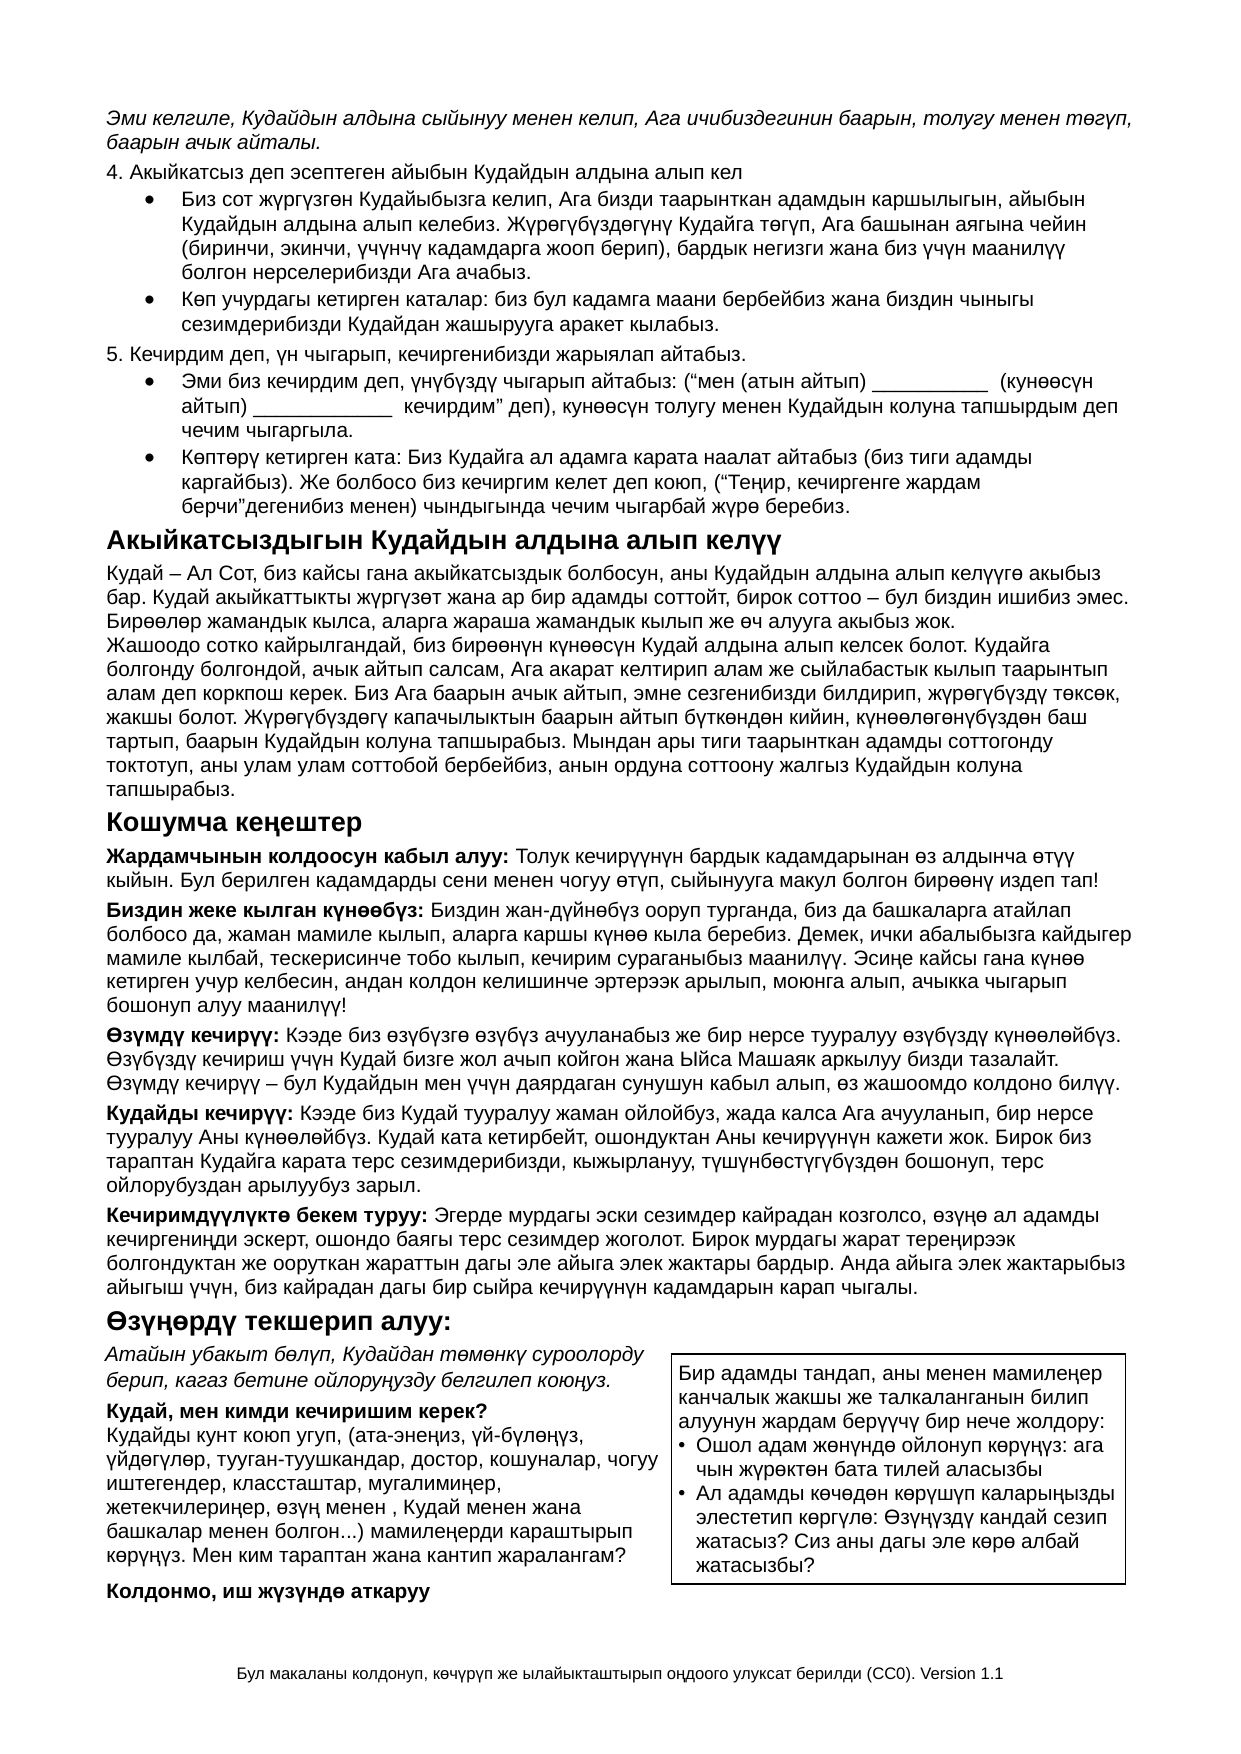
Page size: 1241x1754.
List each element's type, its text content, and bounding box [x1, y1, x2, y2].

list Көп учурдагы кетирген каталар: биз бул кадамга маани бербейбиз жана биздин чыныгы сезимдерибизди Кудайдан жашырууга аракет кылабыз. [144, 284, 1134, 336]
text Жардамчынын колдоосун кабыл алуу: Толук кечирүүнүн бардык кадамдарынан өз алдынча өтүү кыйын. Бул берилген кадамдарды сени менен чогуу өтүп, сыйынууга макул болгон бирөөнү издеп тап! [106, 843, 1134, 891]
text Атайын убакыт бөлүп, Кудайдан төмөнкү суроолорду берип, кагаз бетине ойлоруңузду белгилеп коюңуз. [672, 1355, 1125, 1583]
text Бир адамды тандап, аны менен мамилеңер канчалык жакшы же талкаланганын билип алуунун жардам берүүчү бир нече жолдору: [678, 1361, 1119, 1433]
text 5. Кечирдим деп, үн чыгарып, кечиргенибизди жарыялап айтабыз. [106, 342, 1134, 366]
list Биз сот жүргүзгөн Кудайыбызга келип, Ага бизди таарынткан адамдын каршылыгын, айыбын Кудайдын алдына алып келебиз. Жүрөгүбүздөгүнү Кудайга төгүп, Ага башынан аягына чейин (биринчи, экинчи, үчүнчү кадамдарга жооп берип), бардык негизги жана биз үчүн маанилүү болгон нерселерибизди Ага ачабыз. [144, 184, 1134, 284]
text Биздин жеке кылган күнөөбүз: Биздин жан-дүйнөбүз ооруп турганда, биз да башкаларга атайлап болбосо да, жаман мамиле кылып, аларга каршы күнөө кыла беребиз. Демек, ички абалыбызга кайдыгер мамиле кылбай, тескерисинче тобо кылып, кечирим сураганыбыз маанилүү. Эсиңе кайсы гана күнөө кетирген учур келбесин, андан колдон келишинче эртерээк арылып, моюнга алып, ачыкка чыгарып бошонуп алуу маанилүү! [106, 897, 1134, 1017]
subtitle Акыйкатсыздыгын Кудайдын алдына алып келүү [106, 524, 1134, 555]
subtitle Кошумча кеңештер [106, 806, 1134, 838]
text Колдонмо, иш жүзүндө аткаруу [106, 1579, 1134, 1603]
text Жашоодо сотко кайрылгандай, биз бирөөнүн күнөөсүн Кудай алдына алып келсек болот. Кудайга болгонду болгондой, ачык айтып салсам, Ага акарат келтирип алам же сыйлабастык кылып таарынтып алам деп коркпош керек. Биз Ага баарын ачык айтып, эмне сезгенибизди билдирип, жүрөгүбүздү төксөк, жакшы болот. Жүрөгүбүздөгү капачылыктын баарын айтып бүткөндөн кийин, күнөөлөгөнүбүздөн баш тартып, баарын Кудайдын колуна тапшырабыз. Мындан ары тиги таарынткан адамды соттогонду токтотуп, аны улам улам соттобой бербейбиз, анын ордуна соттоону жалгыз Кудайдын колуна тапшырабыз. [106, 633, 1134, 800]
text Кудай – Ал Сот, биз кайсы гана акыйкатсыздык болбосун, аны Кудайдын алдына алып келүүгө акыбыз бар. Кудай акыйкаттыкты жүргүзөт жана ар бир адамды соттойт, бирок соттоо – бул биздин ишибиз эмес. Бирөөлөр жамандык кылса, аларга жараша жамандык кылып же өч алууга акыбыз жок. [106, 561, 1134, 633]
list Ошол адам жөнүндө ойлонуп көрүңүз: ага чын жүрөктөн бата тилей аласызбы [678, 1433, 1119, 1481]
text Кудай, мен кимди кечиришим керек? [106, 1399, 671, 1423]
text Кудайды кунт коюп угуп, (ата-энеңиз, үй-бүлөңүз, үйдөгүлөр, тууган-туушкандар, достор, кошуналар, чогуу иштегендер, классташтар, мугалимиңер, жетекчилериңер, өзүң менен , Кудай менен жана башкалар менен болгон...) мамилеңерди караштырып көрүңүз. Мен ким тараптан жана кантип жаралангам? [106, 1423, 671, 1567]
subtitle Өзүңөрдү текшерип алуу: [106, 1304, 1134, 1336]
text 4. Акыйкатсыз деп эсептеген айыбын Кудайдын алдына алып кел [106, 160, 1134, 184]
text Кудайды кечирүү: Кээде биз Кудай тууралуу жаман ойлойбуз, жада калса Ага ачууланып, бир нерсе тууралуу Аны күнөөлөйбүз. Кудай ката кетирбейт, ошондуктан Аны кечирүүнүн кажети жок. Бирок биз тараптан Кудайга карата терс сезимдерибизди, кыжырлануу, түшүнбөстүгүбүздөн бошонуп, терс ойлорубуздан арылуубуз зарыл. [106, 1101, 1134, 1197]
text Атайын убакыт бөлүп, Кудайдан төмөнкү суроолорду берип, кагаз бетине ойлоруңузду белгилеп коюңуз. [105, 1342, 1134, 1391]
text Өзүмдү кечирүү: Кээде биз өзүбүзгө өзүбүз ачууланабыз же бир нерсе тууралуу өзүбүздү күнөөлөйбүз. Өзүбүздү кечириш үчүн Кудай бизге жол ачып койгон жана Ыйса Машаяк аркылуу бизди тазалайт. Өзүмдү кечирүү – бул Кудайдын мен үчүн даярдаган сунушун кабыл алып, өз жашоомдо колдоно билүү. [106, 1023, 1134, 1095]
text Эми келгиле, Кудайдын алдына сыйынуу менен келип, Ага ичибиздегинин баарын, толугу менен төгүп, баарын ачык айталы. [106, 106, 1134, 154]
list Ал адамды көчөдөн көрүшүп каларыңызды элестетип көргүлө: Өзүңүздү кандай сезип жатасыз? Сиз аны дагы эле көрө албай жатасызбы? [678, 1481, 1119, 1577]
list Эми биз кечирдим деп, үнүбүздү чыгарып айтабыз: (“мен (атын айтып) __________ (кунөөсүн айтып) ____________ кечирдим” деп), кунөөсүн толугу менен Кудайдын колуна тапшырдым деп чечим чыгаргыла. [144, 366, 1134, 442]
text Кечиримдүүлүктө бекем туруу: Эгерде мурдагы эски сезимдер кайрадан козголсо, өзүңө ал адамды кечиргениңди эскерт, ошондо баягы терс сезимдер жоголот. Бирок мурдагы жарат тереңирээк болгондуктан же ооруткан жараттын дагы эле айыга элек жактары бардыр. Анда айыга элек жактарыбыз айыгыш үчүн, биз кайрадан дагы бир сыйра кечирүүнүн кадамдарын карап чыгалы. [106, 1203, 1134, 1298]
list Көптөрү кетирген ката: Биз Кудайга ал адамга карата наалат айтабыз (биз тиги адамды каргайбыз). Же болбосо биз кечиргим келет деп коюп, (“Теңир, кечиргенге жардам берчи”дегенибиз менен) чындыгында чечим чыгарбай жүрө беребиз. [144, 442, 1134, 518]
